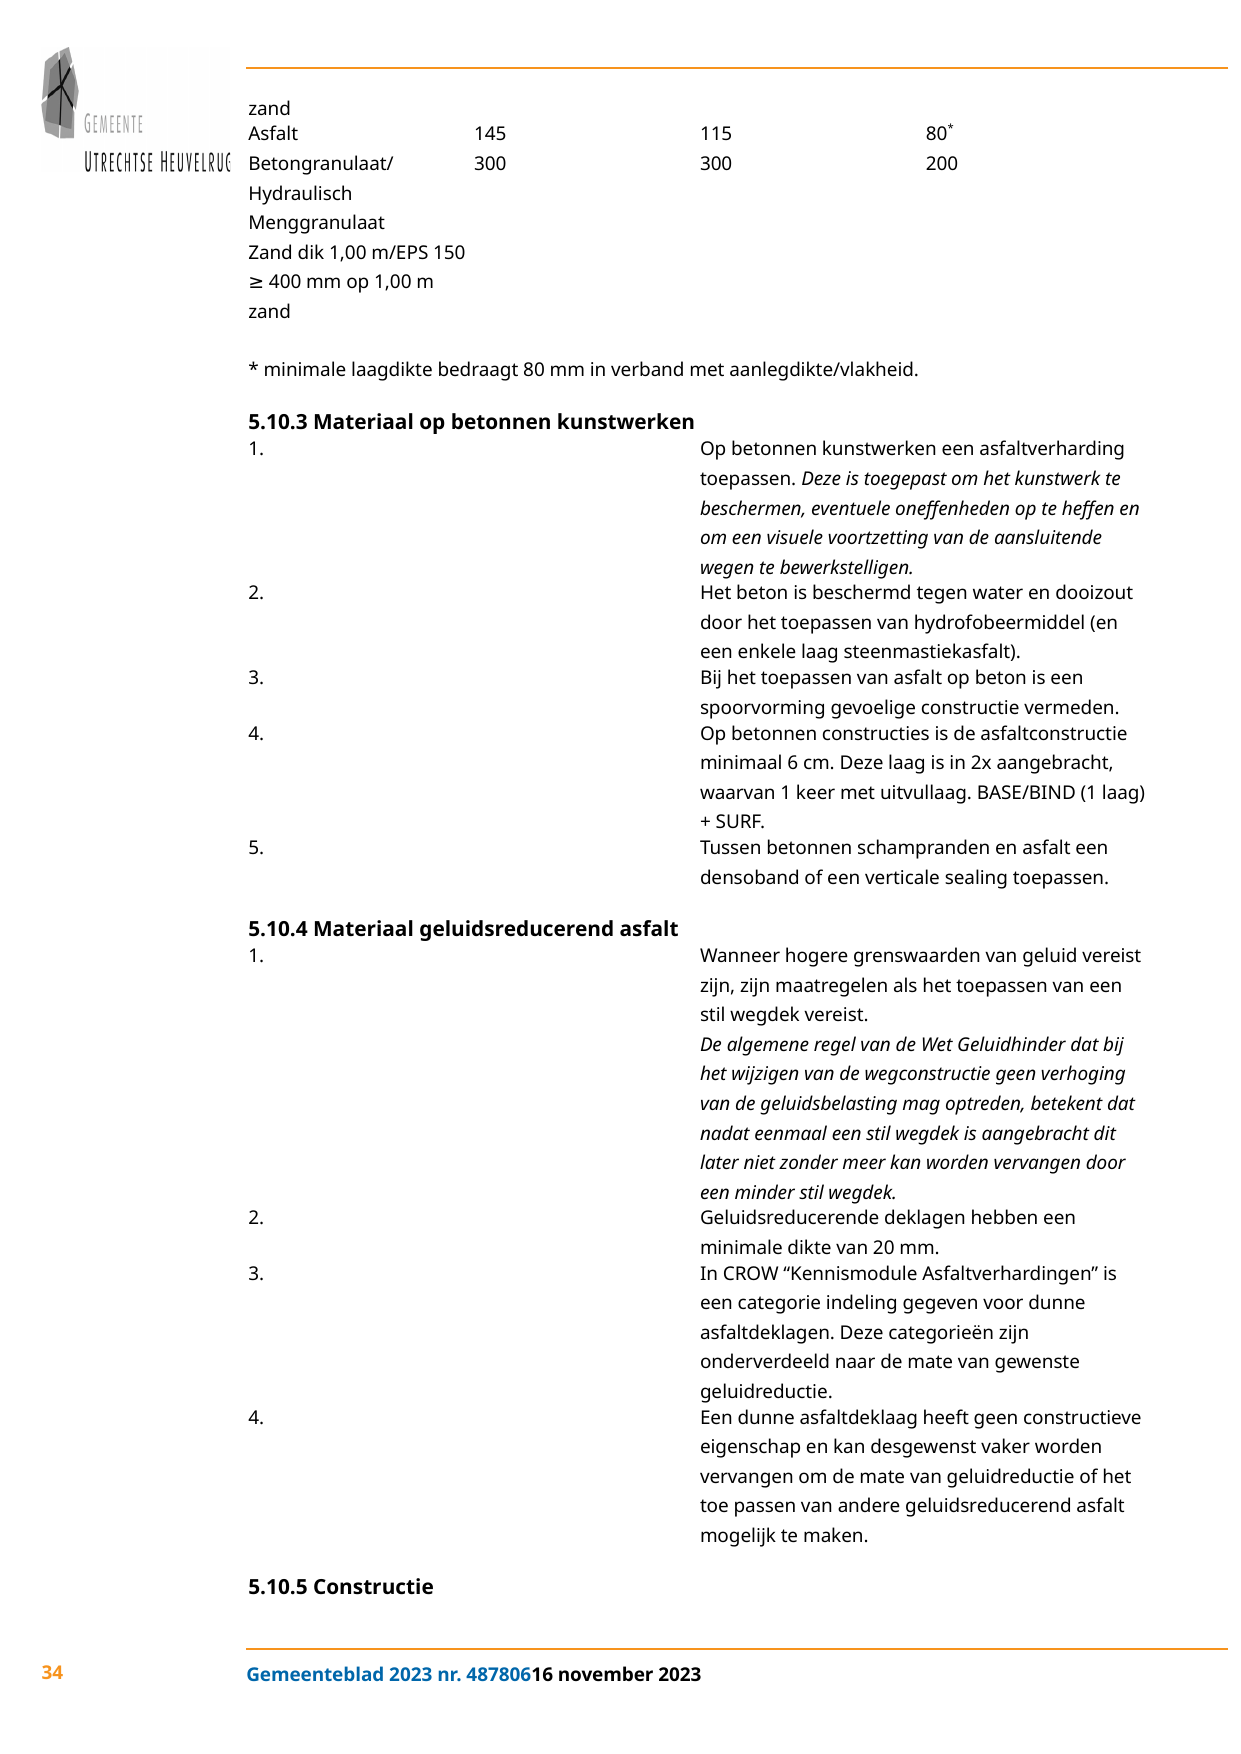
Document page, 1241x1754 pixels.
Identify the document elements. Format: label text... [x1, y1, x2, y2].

table_cell Asfalt Menggranulaat Zand dik 1,00 m/EPS 150 ≥ 400 mm op 1,00 m zand [248, 95, 474, 121]
text 5.10.4 Materiaal geluidsreducerend asfalt [248, 914, 1152, 942]
table_cell 4. [248, 720, 700, 834]
table_cell Een dunne asfaltdeklaag heeft geen constructieve eigenschap en kan desgewenst vaker worden vervangen om de mate van geluidreductie of het toe passen van andere geluidsreducerend asfalt mogelijk te maken. [700, 1404, 1152, 1548]
table_cell 2. [248, 1205, 700, 1260]
table_cell 145 300 [474, 121, 700, 324]
table_cell Geluidsreducerende deklagen hebben een minimale dikte van 20 mm. [700, 1205, 1152, 1260]
table_header 1. [248, 942, 700, 1204]
table_cell 3. [248, 1260, 700, 1404]
table_cell Bij het toepassen van asfalt op beton is een spoorvorming gevoelige constructie vermeden. [700, 665, 1152, 720]
table_header 1. [248, 436, 700, 579]
table_cell Tussen betonnen schampranden en asfalt een densoband of een verticale sealing toepassen. [700, 834, 1152, 889]
picture [41, 47, 231, 172]
text 5.10.3 Materiaal op betonnen kunstwerken [248, 407, 1152, 435]
table_header Op betonnen kunstwerken een asfaltverharding toepassen. Deze is toegepast om het kunstwerk te beschermen, eventuele oneffenheden op te heffen en om een visuele voortzetting van de aansluitende wegen te bewerkstelligen. [700, 436, 1152, 579]
table_cell 80* 200 [926, 121, 1152, 324]
text 5.10.5 Constructie [248, 1572, 1152, 1601]
table_header Wanneer hogere grenswaarden van geluid vereist zijn, zijn maatregelen als het toepassen van een stil wegdek vereist. De algemene regel van de Wet Geluidhinder dat bij het wijzigen van de wegconstructie geen verhoging van de geluidsbelasting mag optreden, betekent dat nadat eenmaal een stil wegdek is aangebracht dit later niet zonder meer kan worden vervangen door een minder stil wegdek. [700, 942, 1152, 1204]
table_cell 5. [248, 834, 700, 889]
table_cell [926, 95, 1152, 121]
table_cell Asfalt Betongranulaat/Hydraulisch Menggranulaat Zand dik 1,00 m/EPS 150 ≥ 400 mm op 1,00 m zand [248, 121, 474, 324]
table_cell 3. [248, 665, 700, 720]
table_cell 4. [248, 1404, 700, 1548]
table_cell 2. [248, 580, 700, 664]
table_cell [474, 95, 700, 121]
text * minimale laagdikte bedraagt 80 mm in verband met aanlegdikte/vlakheid. [248, 357, 1152, 382]
table_cell Het beton is beschermd tegen water en dooizout door het toepassen van hydrofobeermiddel (en een enkele laag steenmastiekasfalt). [700, 580, 1152, 664]
table_cell In CROW “Kennismodule Asfaltverhardingen” is een categorie indeling gegeven voor dunne asfaltdeklagen. Deze categorieën zijn onderverdeeld naar de mate van gewenste geluidreductie. [700, 1260, 1152, 1404]
table_cell [700, 95, 926, 121]
table_cell Op betonnen constructies is de asfaltconstructie minimaal 6 cm. Deze laag is in 2x aangebracht, waarvan 1 keer met uitvullaag. BASE/BIND (1 laag) + SURF. [700, 720, 1152, 834]
table_cell 115 300 [700, 121, 926, 324]
